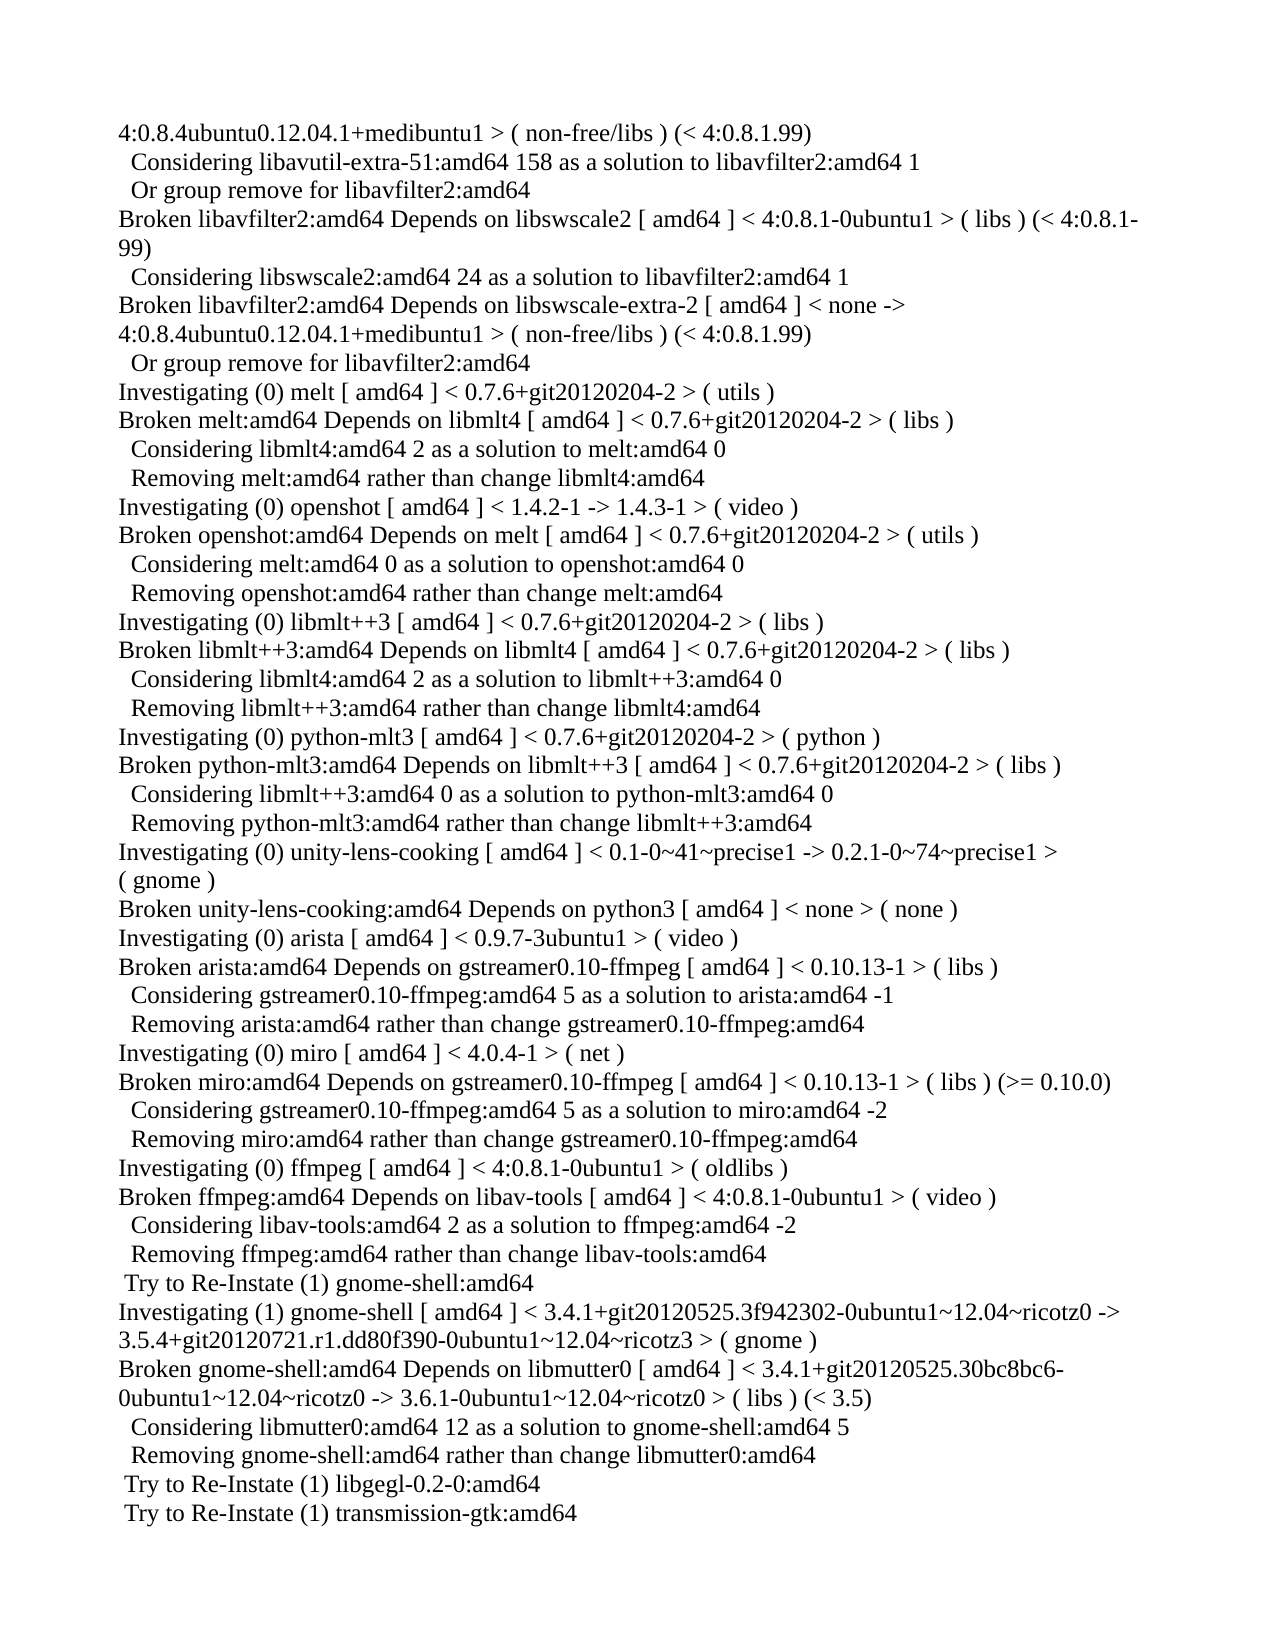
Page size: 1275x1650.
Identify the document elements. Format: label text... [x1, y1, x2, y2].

text Investigating (0) openshot [ amd64 ] < 1.4.2-1 -> 1.4.3-1 > ( video ) [118, 492, 1157, 521]
text Removing libmlt++3:amd64 rather than change libmlt4:amd64 [118, 693, 1157, 722]
text Removing arista:amd64 rather than change gstreamer0.10-ffmpeg:amd64 [118, 1009, 1157, 1038]
text Broken gnome-shell:amd64 Depends on libmutter0 [ amd64 ] < 3.4.1+git20120525.30bc8bc6-0ubuntu1~12.04~ricotz0 -> 3.6.1-0ubuntu1~12.04~ricotz0 > ( libs ) (< 3.5) [118, 1354, 1157, 1412]
text Removing ffmpeg:amd64 rather than change libav-tools:amd64 [118, 1239, 1157, 1268]
text Or group remove for libavfilter2:amd64 [118, 176, 1157, 204]
text Investigating (0) miro [ amd64 ] < 4.0.4-1 > ( net ) [118, 1038, 1157, 1067]
text Investigating (0) arista [ amd64 ] < 0.9.7-3ubuntu1 > ( video ) [118, 923, 1157, 952]
text Considering libavutil-extra-51:amd64 158 as a solution to libavfilter2:amd64 1 [118, 147, 1157, 176]
text Considering libmlt++3:amd64 0 as a solution to python-mlt3:amd64 0 [118, 779, 1157, 808]
text Investigating (0) unity-lens-cooking [ amd64 ] < 0.1-0~41~precise1 -> 0.2.1-0~74~precise1 > ( gnome ) [118, 837, 1157, 894]
text Considering gstreamer0.10-ffmpeg:amd64 5 as a solution to arista:amd64 -1 [118, 981, 1157, 1009]
text Try to Re-Instate (1) transmission-gtk:amd64 [118, 1498, 1157, 1527]
text 4:0.8.4ubuntu0.12.04.1+medibuntu1 > ( non-free/libs ) (< 4:0.8.1.99) [118, 118, 1157, 147]
text Considering libmlt4:amd64 2 as a solution to melt:amd64 0 [118, 434, 1157, 463]
text Broken arista:amd64 Depends on gstreamer0.10-ffmpeg [ amd64 ] < 0.10.13-1 > ( libs ) [118, 952, 1157, 981]
text Broken ffmpeg:amd64 Depends on libav-tools [ amd64 ] < 4:0.8.1-0ubuntu1 > ( video ) [118, 1182, 1157, 1211]
text Try to Re-Instate (1) libgegl-0.2-0:amd64 [118, 1469, 1157, 1498]
text Removing miro:amd64 rather than change gstreamer0.10-ffmpeg:amd64 [118, 1124, 1157, 1153]
text Investigating (0) python-mlt3 [ amd64 ] < 0.7.6+git20120204-2 > ( python ) [118, 722, 1157, 751]
text Considering libmutter0:amd64 12 as a solution to gnome-shell:amd64 5 [118, 1412, 1157, 1441]
text Broken python-mlt3:amd64 Depends on libmlt++3 [ amd64 ] < 0.7.6+git20120204-2 > ( libs ) [118, 751, 1157, 779]
text Considering gstreamer0.10-ffmpeg:amd64 5 as a solution to miro:amd64 -2 [118, 1096, 1157, 1124]
text Considering libmlt4:amd64 2 as a solution to libmlt++3:amd64 0 [118, 664, 1157, 693]
text Broken libmlt++3:amd64 Depends on libmlt4 [ amd64 ] < 0.7.6+git20120204-2 > ( libs ) [118, 636, 1157, 664]
text Considering libswscale2:amd64 24 as a solution to libavfilter2:amd64 1 [118, 262, 1157, 291]
text Or group remove for libavfilter2:amd64 [118, 348, 1157, 377]
text Broken libavfilter2:amd64 Depends on libswscale2 [ amd64 ] < 4:0.8.1-0ubuntu1 > ( libs ) (< 4:0.8.1-99) [118, 204, 1157, 262]
text Considering melt:amd64 0 as a solution to openshot:amd64 0 [118, 549, 1157, 578]
text Removing openshot:amd64 rather than change melt:amd64 [118, 578, 1157, 607]
text Removing python-mlt3:amd64 rather than change libmlt++3:amd64 [118, 808, 1157, 837]
text Removing melt:amd64 rather than change libmlt4:amd64 [118, 463, 1157, 492]
text Try to Re-Instate (1) gnome-shell:amd64 [118, 1268, 1157, 1297]
text Broken libavfilter2:amd64 Depends on libswscale-extra-2 [ amd64 ] < none -> 4:0.8.4ubuntu0.12.04.1+medibuntu1 > ( non-free/libs ) (< 4:0.8.1.99) [118, 291, 1157, 348]
text Broken openshot:amd64 Depends on melt [ amd64 ] < 0.7.6+git20120204-2 > ( utils ) [118, 521, 1157, 549]
text Investigating (1) gnome-shell [ amd64 ] < 3.4.1+git20120525.3f942302-0ubuntu1~12.04~ricotz0 -> 3.5.4+git20120721.r1.dd80f390-0ubuntu1~12.04~ricotz3 > ( gnome ) [118, 1297, 1157, 1354]
text Investigating (0) melt [ amd64 ] < 0.7.6+git20120204-2 > ( utils ) [118, 377, 1157, 406]
text Investigating (0) libmlt++3 [ amd64 ] < 0.7.6+git20120204-2 > ( libs ) [118, 607, 1157, 636]
text Investigating (0) ffmpeg [ amd64 ] < 4:0.8.1-0ubuntu1 > ( oldlibs ) [118, 1153, 1157, 1182]
text Broken unity-lens-cooking:amd64 Depends on python3 [ amd64 ] < none > ( none ) [118, 894, 1157, 923]
text Broken melt:amd64 Depends on libmlt4 [ amd64 ] < 0.7.6+git20120204-2 > ( libs ) [118, 406, 1157, 434]
text Broken miro:amd64 Depends on gstreamer0.10-ffmpeg [ amd64 ] < 0.10.13-1 > ( libs ) (>= 0.10.0) [118, 1067, 1157, 1096]
text Considering libav-tools:amd64 2 as a solution to ffmpeg:amd64 -2 [118, 1211, 1157, 1239]
text Removing gnome-shell:amd64 rather than change libmutter0:amd64 [118, 1441, 1157, 1469]
